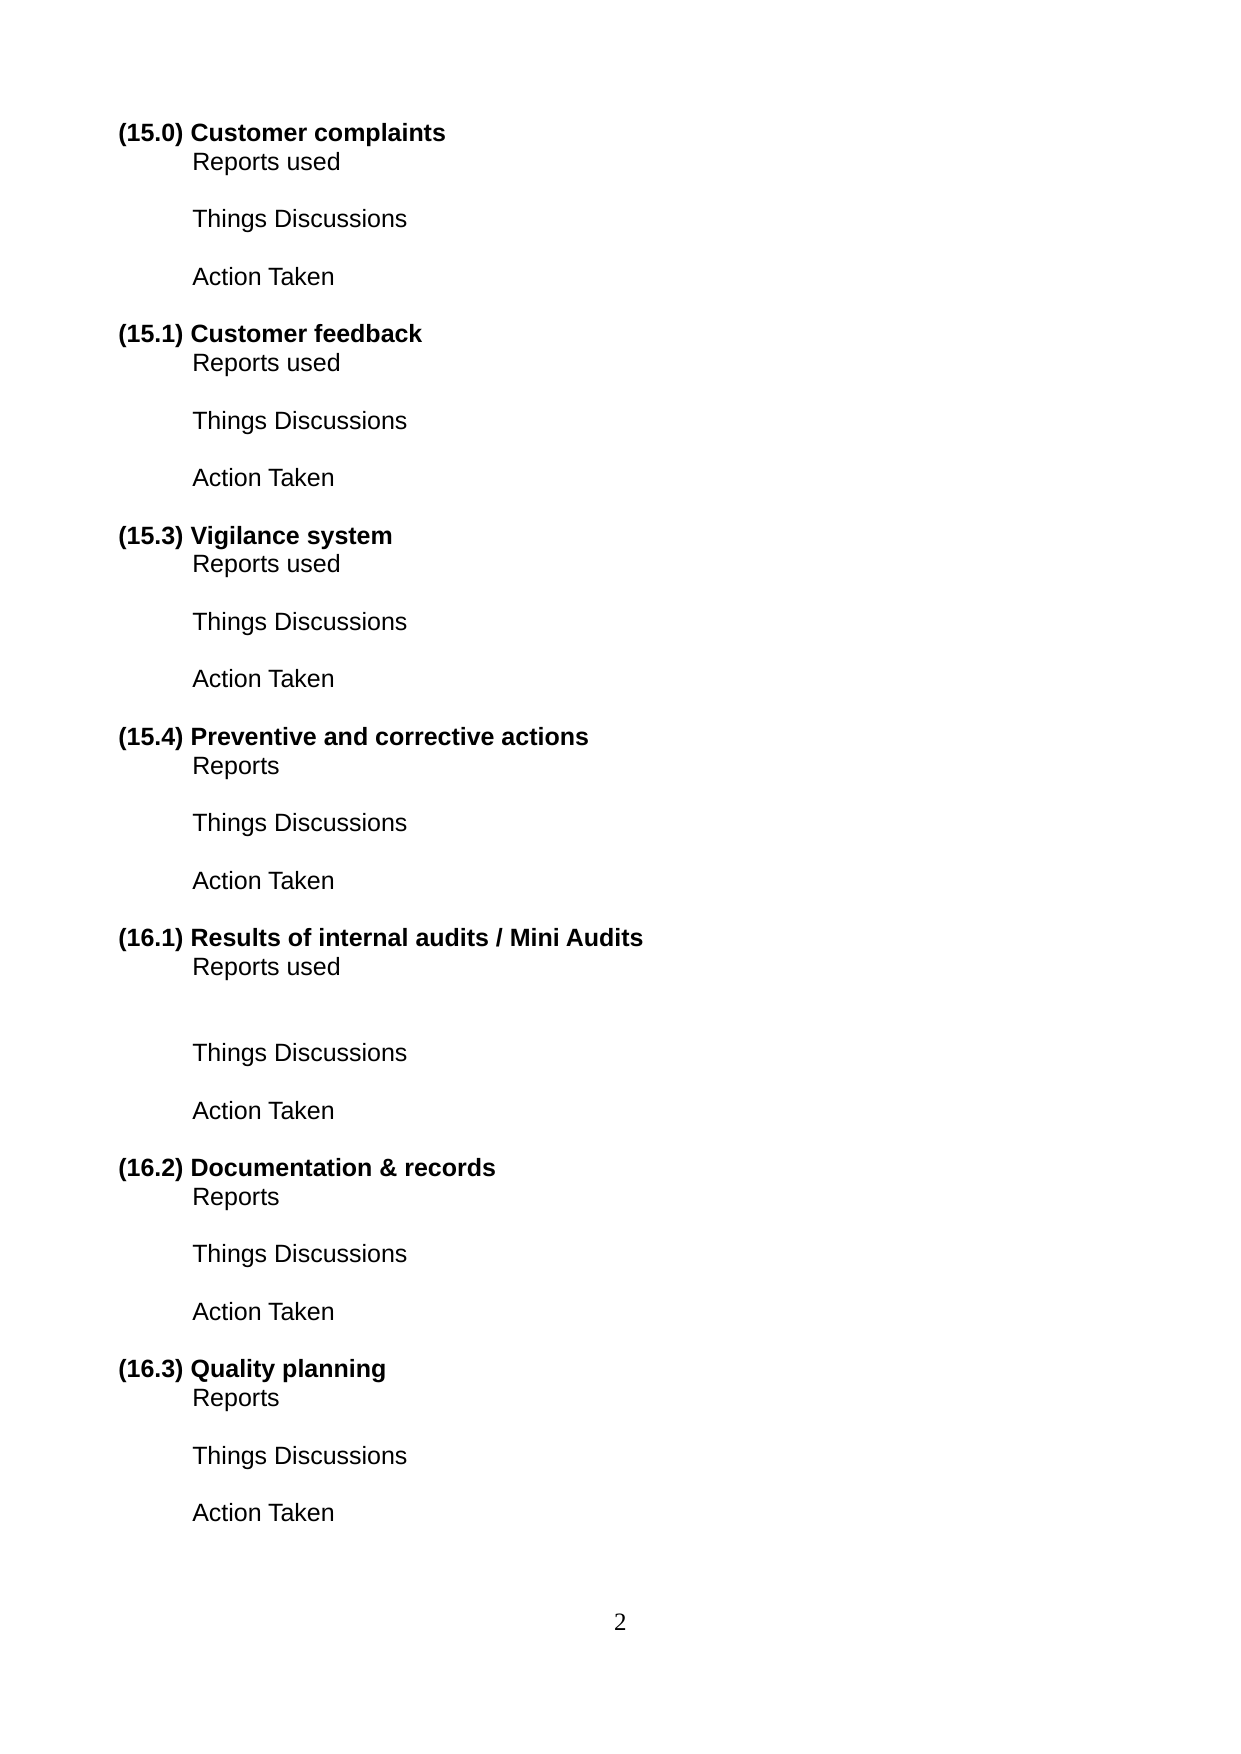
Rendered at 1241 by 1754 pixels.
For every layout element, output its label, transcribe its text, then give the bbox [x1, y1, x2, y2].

text (15.1) Customer feedback [118, 319, 1122, 348]
text Things Discussions [118, 607, 1122, 636]
text Things Discussions [118, 808, 1122, 837]
text (15.4) Preventive and corrective actions [118, 722, 1122, 751]
text Things Discussions [118, 1441, 1122, 1469]
text Things Discussions [118, 204, 1122, 233]
text Things Discussions [118, 1038, 1122, 1067]
text Things Discussions [118, 406, 1122, 434]
text Reports used [118, 952, 1122, 981]
text Things Discussions [118, 1239, 1122, 1268]
text Action Taken [118, 262, 1122, 291]
text Action Taken [118, 1096, 1122, 1124]
text Reports used [118, 147, 1122, 176]
text (15.3) Vigilance system [118, 521, 1122, 549]
text Reports used [118, 348, 1122, 377]
text Reports used [118, 549, 1122, 578]
text (15.0) Customer complaints [118, 118, 1122, 147]
text Reports [118, 1383, 1122, 1412]
text Action Taken [118, 463, 1122, 492]
text (16.1) Results of internal audits / Mini Audits [118, 923, 1122, 952]
text Action Taken [118, 866, 1122, 894]
text Reports [118, 1182, 1122, 1211]
text Action Taken [118, 1498, 1122, 1527]
text Action Taken [118, 1297, 1122, 1326]
text Action Taken [118, 664, 1122, 693]
text (16.3) Quality planning [118, 1354, 1122, 1383]
text (16.2) Documentation & records [118, 1153, 1122, 1182]
text Reports [118, 751, 1122, 779]
